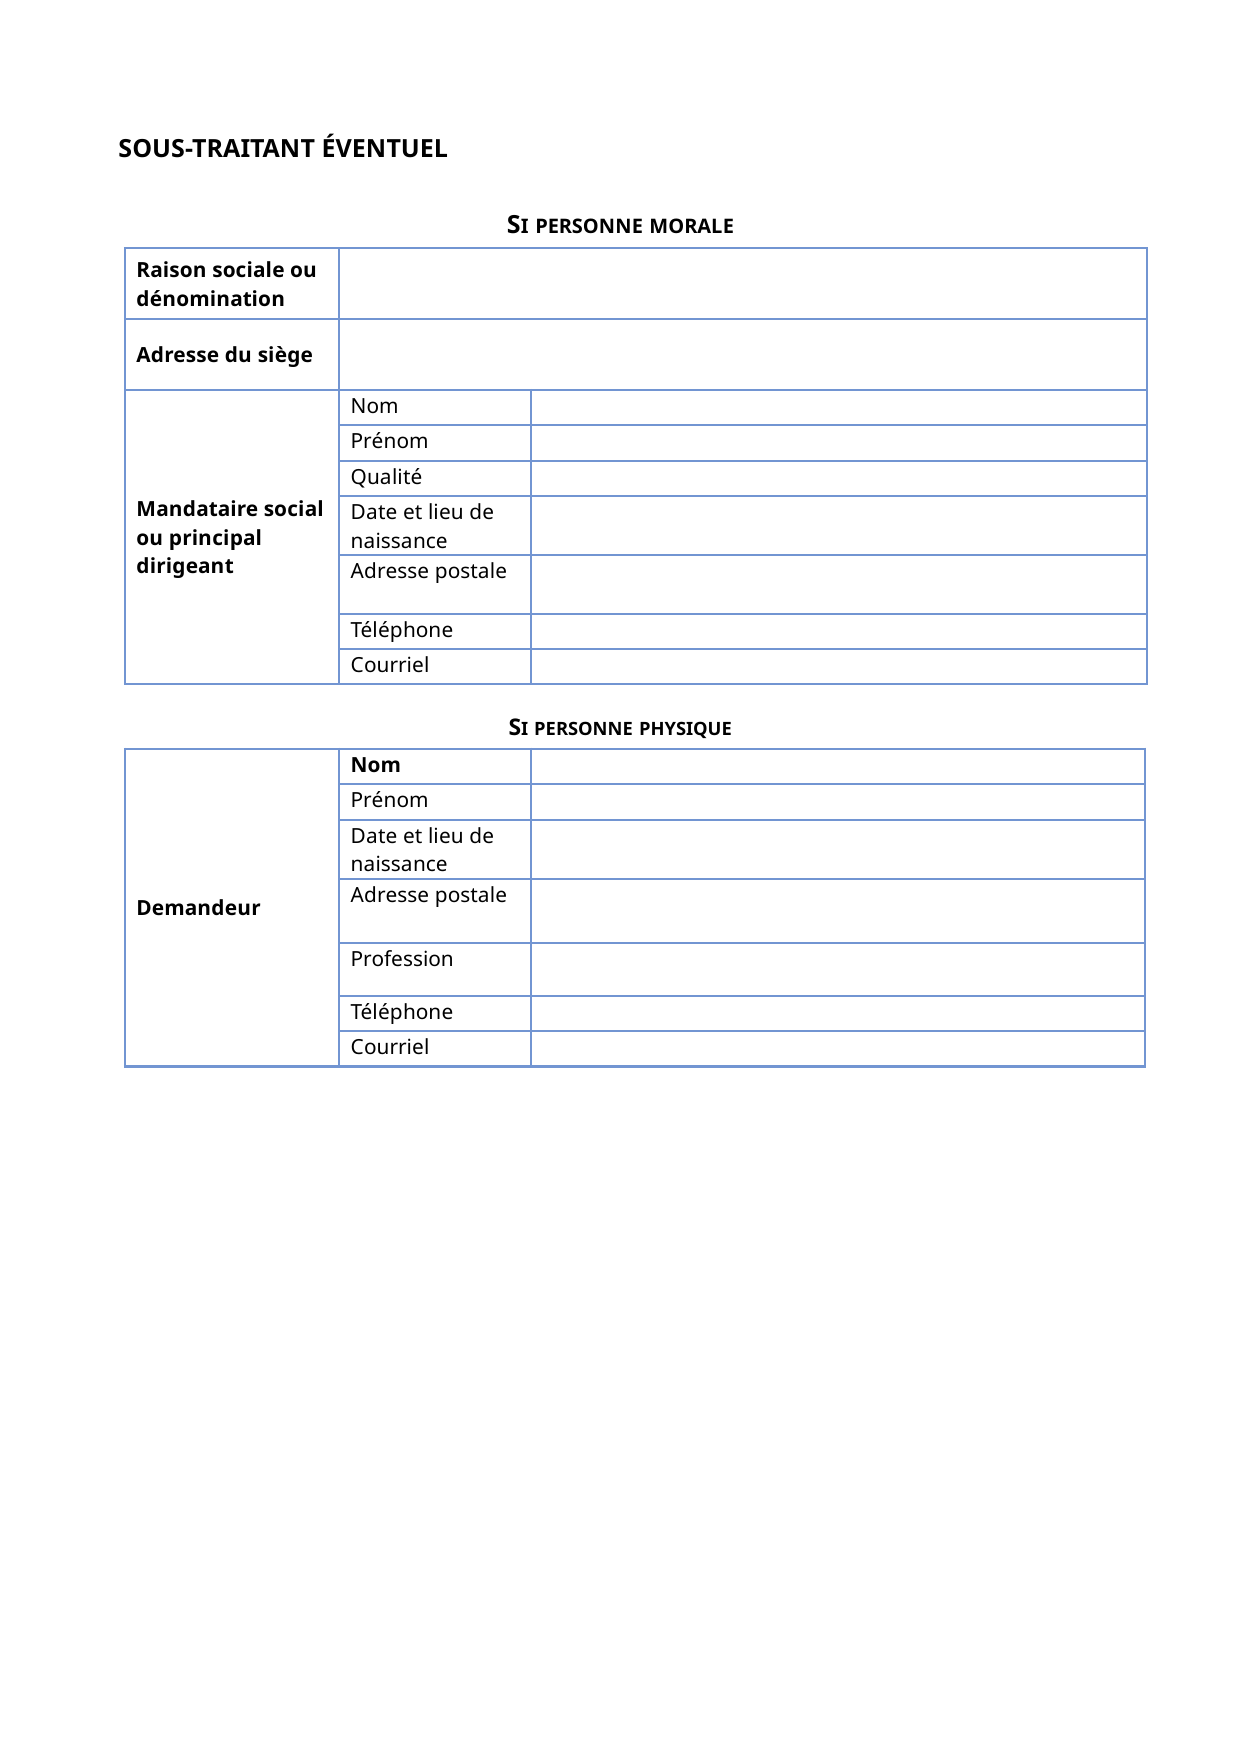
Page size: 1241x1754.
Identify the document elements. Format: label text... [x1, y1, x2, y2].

table_cell Adresse postale [340, 556, 530, 612]
table_cell [532, 462, 1146, 495]
table_cell [532, 944, 1144, 994]
table_cell [532, 997, 1144, 1030]
table_cell Profession [340, 944, 530, 994]
table_cell [340, 320, 1146, 389]
table_cell Prénom [340, 785, 530, 818]
table_cell Téléphone [340, 615, 530, 648]
subtitle Si personne physique [118, 710, 1122, 741]
table_cell Date et lieu de naissance [340, 497, 530, 554]
table_header Raison sociale ou dénomination [126, 249, 338, 318]
subtitle Si personne morale [118, 207, 1122, 241]
subtitle Sous-traitant éventuel [118, 131, 1122, 164]
table_header Nom [340, 750, 530, 783]
table_cell Courriel [340, 650, 530, 683]
table_cell [532, 821, 1144, 878]
table_cell [532, 1032, 1144, 1065]
table_cell Adresse du siège [126, 320, 338, 389]
table_cell [532, 497, 1146, 554]
table_cell [532, 880, 1144, 942]
table_cell Nom [340, 391, 530, 424]
table_cell Qualité [340, 462, 530, 495]
table_cell Prénom [340, 426, 530, 460]
table_header Demandeur [126, 750, 338, 1065]
table_cell Courriel [340, 1032, 530, 1065]
table_cell [532, 556, 1146, 612]
table_cell [532, 650, 1146, 683]
table_cell [532, 615, 1146, 648]
table_cell Date et lieu de naissance [340, 821, 530, 878]
table_header [532, 750, 1144, 783]
table_header [340, 249, 1146, 318]
table_cell [532, 391, 1146, 424]
table_cell [532, 426, 1146, 460]
table_cell [532, 785, 1144, 818]
table_cell Adresse postale [340, 880, 530, 942]
table_cell Téléphone [340, 997, 530, 1030]
table_cell Mandataire social ou principal dirigeant [126, 391, 338, 683]
